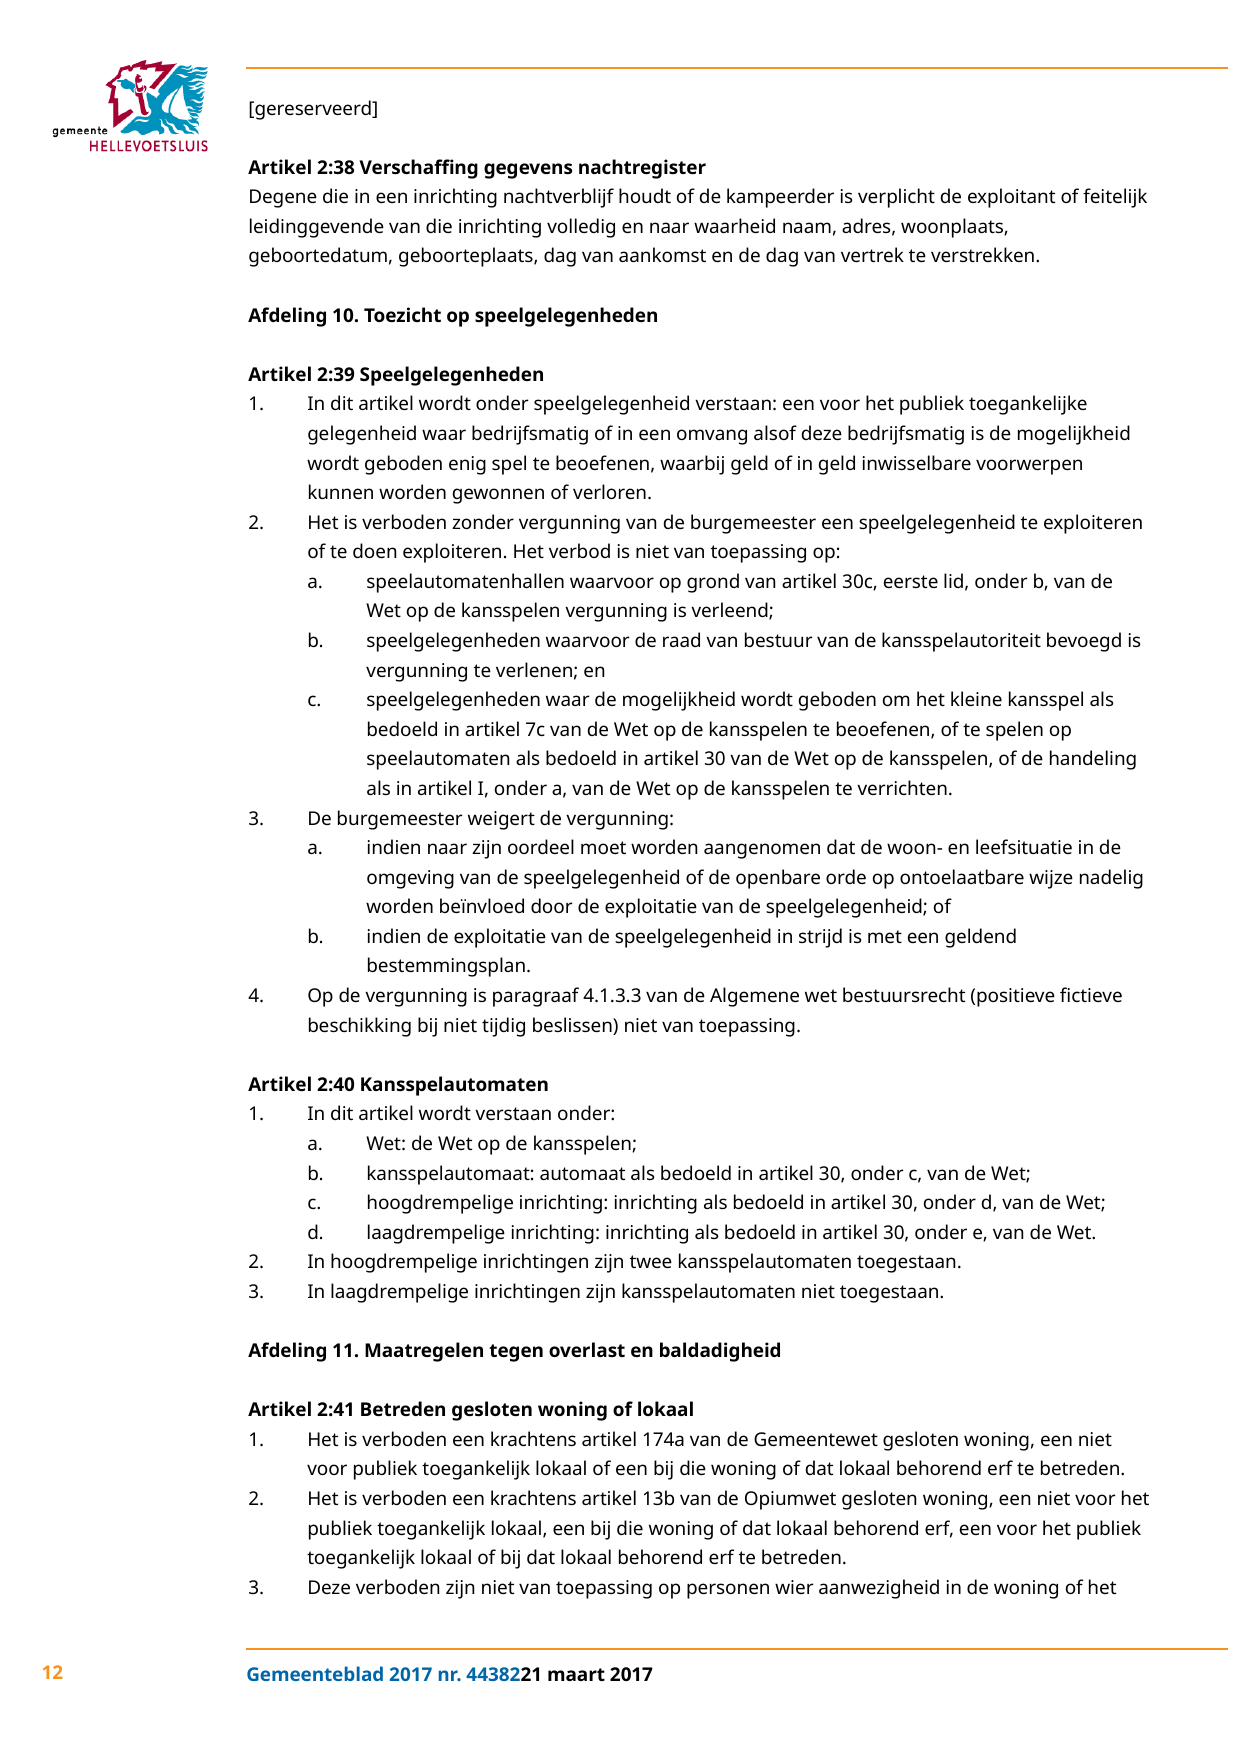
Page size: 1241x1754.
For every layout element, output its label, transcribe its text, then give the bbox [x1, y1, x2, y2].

list indien de exploitatie van de speelgelegenheid in strijd is met een geldend bestemmingsplan. [307, 923, 1152, 978]
text Artikel 2:41 Betreden gesloten woning of lokaal [248, 1396, 1152, 1422]
list In laagdrempelige inrichtingen zijn kansspelautomaten niet toegestaan. [248, 1278, 1152, 1304]
list speelgelegenheden waar de mogelijkheid wordt geboden om het kleine kansspel als bedoeld in artikel 7c van de Wet op de kansspelen te beoefenen, of te spelen op speelautomaten als bedoeld in artikel 30 van de Wet op de kansspelen, of de handeling als in artikel I, onder a, van de Wet op de kansspelen te verrichten. [307, 686, 1152, 801]
list Het is verboden een krachtens artikel 13b van de Opiumwet gesloten woning, een niet voor het publiek toegankelijk lokaal, een bij die woning of dat lokaal behorend erf, een voor het publiek toegankelijk lokaal of bij dat lokaal behorend erf te betreden. [248, 1485, 1152, 1570]
list Wet: de Wet op de kansspelen; [307, 1130, 1152, 1156]
text Artikel 2:39 Speelgelegenheden [248, 361, 1152, 387]
list In dit artikel wordt verstaan onder: [248, 1101, 1152, 1126]
list In hoogdrempelige inrichtingen zijn twee kansspelautomaten toegestaan. [248, 1248, 1152, 1274]
list hoogdrempelige inrichting: inrichting als bedoeld in artikel 30, onder d, van de Wet; [307, 1189, 1152, 1215]
text Afdeling 10. Toezicht op speelgelegenheden [248, 302, 1152, 328]
text Artikel 2:40 Kansspelautomaten [248, 1071, 1152, 1097]
text [gereserveerd] [248, 95, 1152, 121]
list kansspelautomaat: automaat als bedoeld in artikel 30, onder c, van de Wet; [307, 1160, 1152, 1186]
list Op de vergunning is paragraaf 4.1.3.3 van de Algemene wet bestuursrecht (positieve fictieve beschikking bij niet tijdig beslissen) niet van toepassing. [248, 982, 1152, 1038]
list speelgelegenheden waarvoor de raad van bestuur van de kansspelautoriteit bevoegd is vergunning te verlenen; en [307, 627, 1152, 683]
list laagdrempelige inrichting: inrichting als bedoeld in artikel 30, onder e, van de Wet. [307, 1219, 1152, 1245]
list speelautomatenhallen waarvoor op grond van artikel 30c, eerste lid, onder b, van de Wet op de kansspelen vergunning is verleend; [307, 568, 1152, 623]
list indien naar zijn oordeel moet worden aangenomen dat de woon- en leefsituatie in de omgeving van de speelgelegenheid of de openbare orde op ontoelaatbare wijze nadelig worden beïnvloed door de exploitatie van de speelgelegenheid; of [307, 834, 1152, 919]
text Artikel 2:38 Verschaffing gegevens nachtregister [248, 154, 1152, 180]
picture [41, 47, 231, 172]
text Degene die in een inrichting nachtverblijf houdt of de kampeerder is verplicht de exploitant of feitelijk leidinggevende van die inrichting volledig en naar waarheid naam, adres, woonplaats, geboortedatum, geboorteplaats, dag van aankomst en de dag van vertrek te verstrekken. [248, 183, 1152, 268]
list De burgemeester weigert de vergunning: [248, 805, 1152, 831]
list In dit artikel wordt onder speelgelegenheid verstaan: een voor het publiek toegankelijke gelegenheid waar bedrijfsmatig of in een omvang alsof deze bedrijfsmatig is de mogelijkheid wordt geboden enig spel te beoefenen, waarbij geld of in geld inwisselbare voorwerpen kunnen worden gewonnen of verloren. [248, 391, 1152, 505]
list Het is verboden zonder vergunning van de burgemeester een speelgelegenheid te exploiteren of te doen exploiteren. Het verbod is niet van toepassing op: [248, 509, 1152, 564]
text Afdeling 11. Maatregelen tegen overlast en baldadigheid [248, 1337, 1152, 1363]
list Deze verboden zijn niet van toepassing op personen wier aanwezigheid in de woning of het [248, 1574, 1152, 1600]
list Het is verboden een krachtens artikel 174a van de Gemeentewet gesloten woning, een niet voor publiek toegankelijk lokaal of een bij die woning of dat lokaal behorend erf te betreden. [248, 1426, 1152, 1481]
